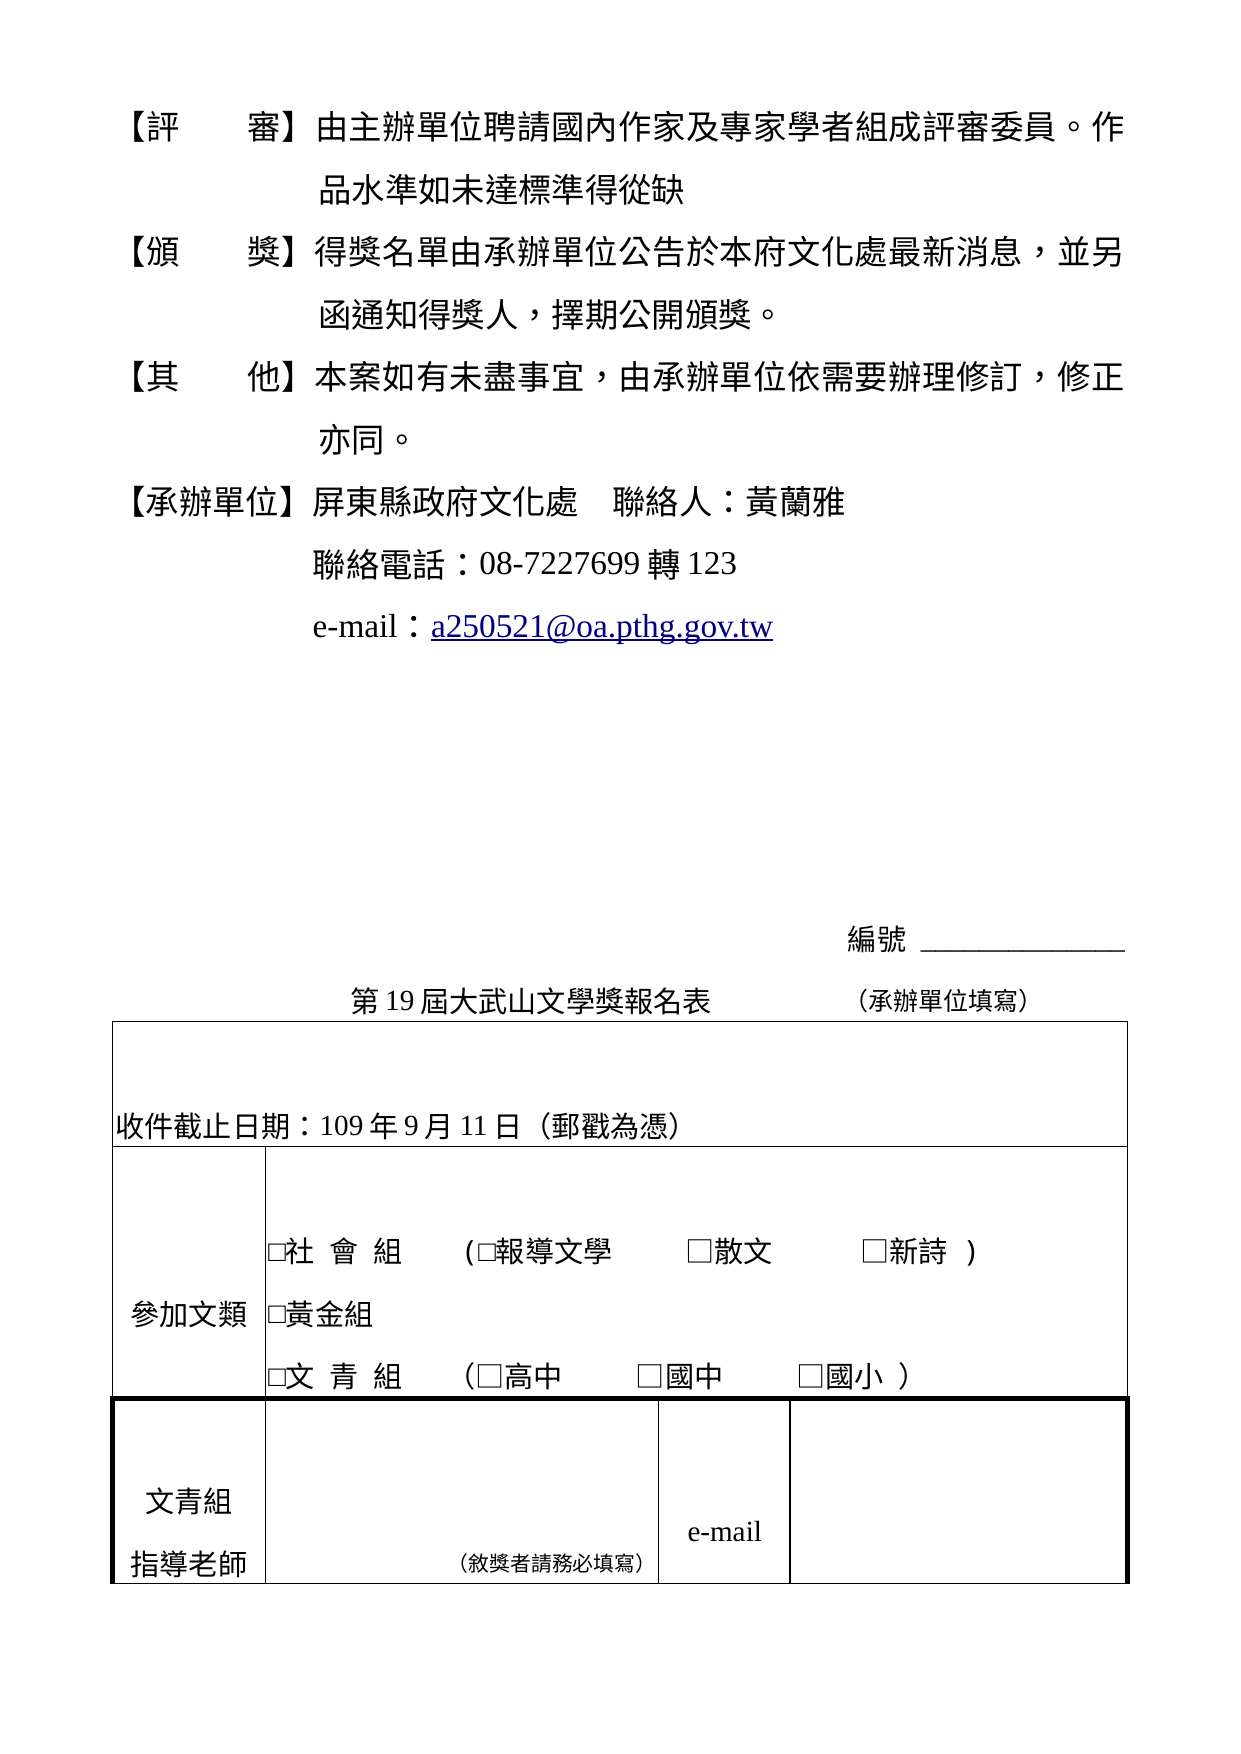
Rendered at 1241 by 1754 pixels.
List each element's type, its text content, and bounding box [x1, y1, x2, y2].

text 【評 審】由主辦單位聘請國內作家及專家學者組成評審委員。作品水準如未達標準得從缺 [112, 83, 1125, 208]
table_cell [791, 1401, 1125, 1583]
text 聯絡電話：08-7227699轉123 [246, 521, 1125, 583]
text 【承辦單位】屏東縣政府文化處 聯絡人：黃蘭雅 [112, 458, 1125, 521]
text 【頒 獎】得獎名單由承辦單位公告於本府文化處最新消息，並另函通知得獎人，擇期公開頒獎。 [112, 208, 1125, 333]
table_cell □社 會 組 (□報導文學 □散文 □新詩 ) □黃金組 □文 青 組 （□高中 □國中 □國小 ） [266, 1147, 1127, 1396]
text e-mail：a250521@oa.pthg.gov.tw [246, 583, 1125, 646]
table_cell 參加文類 [113, 1147, 265, 1396]
table_cell 文青組 指導老師 [115, 1401, 265, 1583]
text 【其 他】本案如有未盡事宜，由承辦單位依需要辦理修訂，修正亦同。 [112, 333, 1125, 458]
table_cell 收件截止日期：109年9月11日（郵戳為憑） [113, 1022, 1127, 1146]
table_cell （敘獎者請務必填寫） [266, 1401, 658, 1583]
table_header 編號 ______________ 第19屆大武山文學獎報名表 （承辦單位填寫） [112, 896, 1128, 1021]
table_cell e-mail [659, 1401, 789, 1583]
